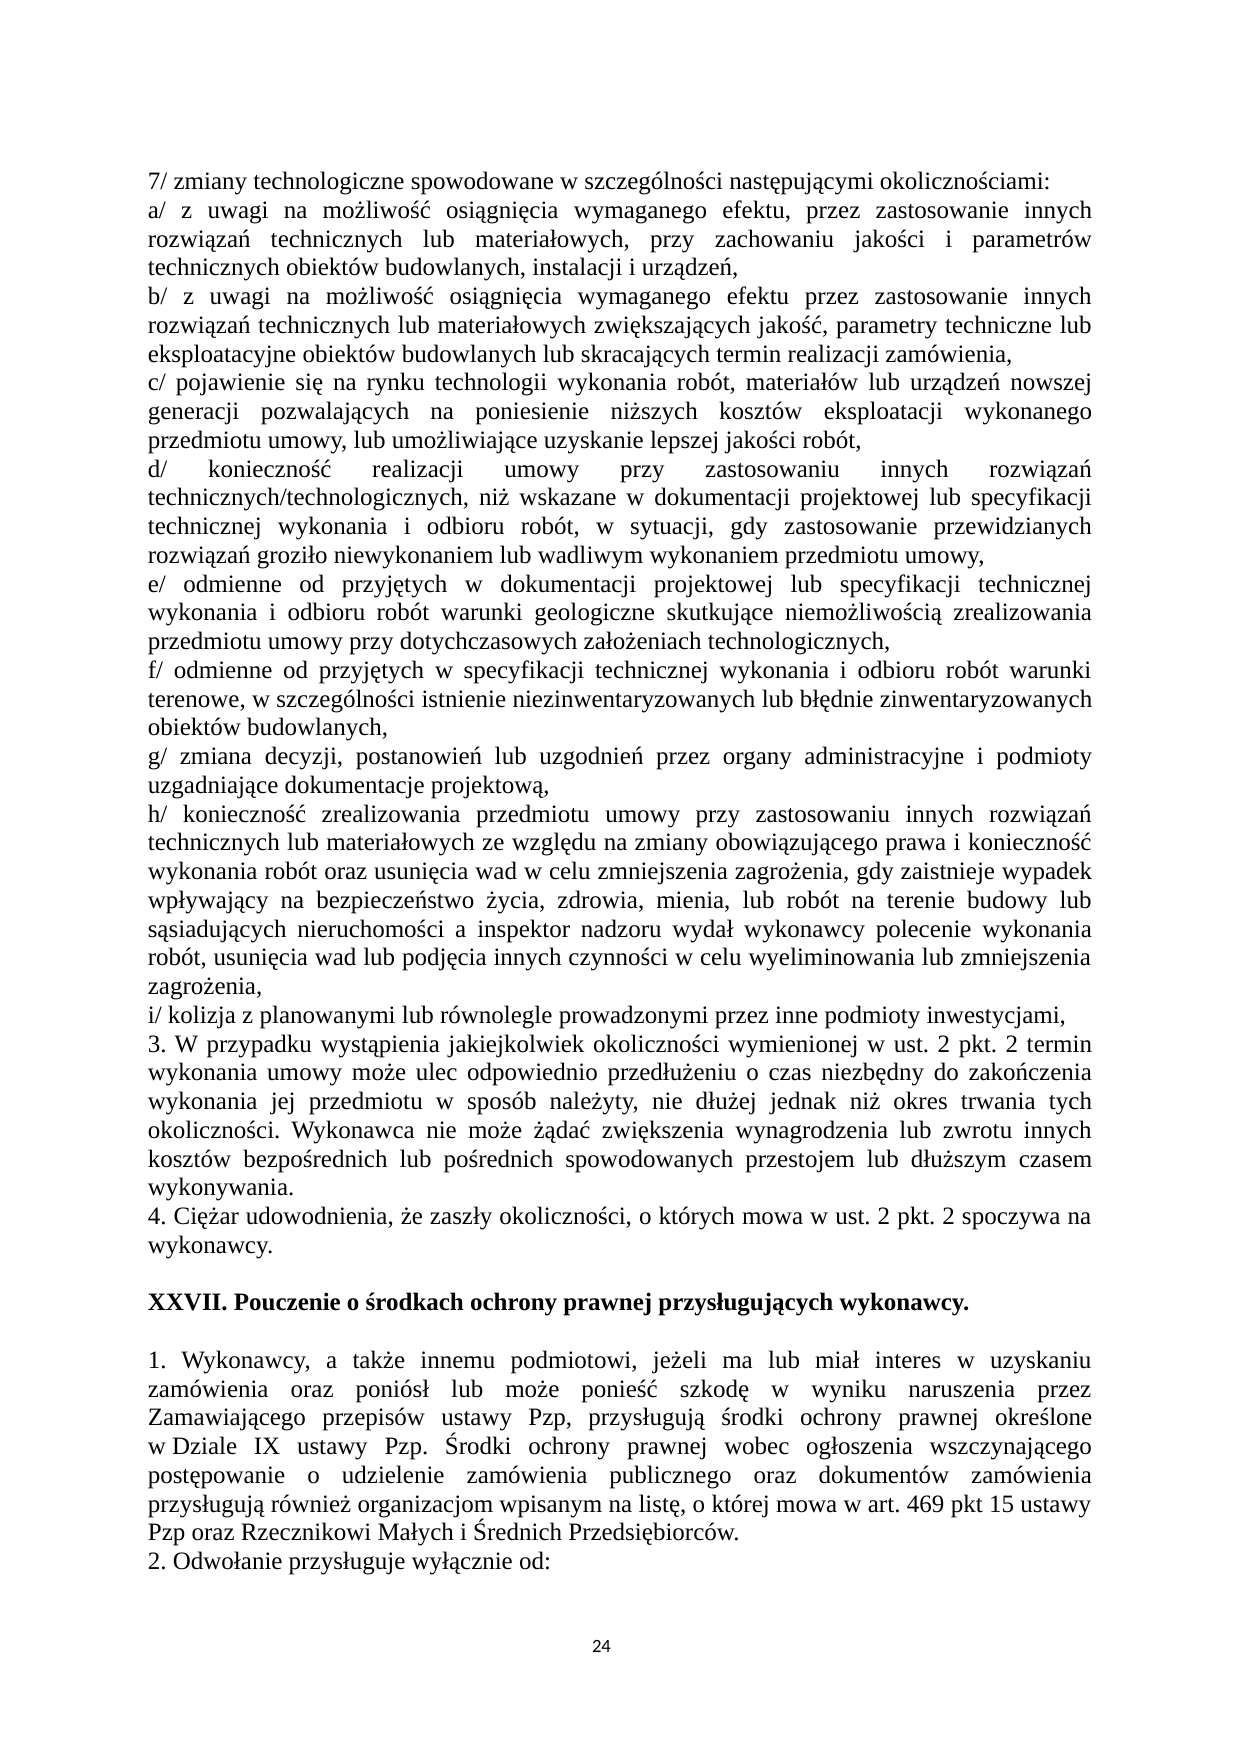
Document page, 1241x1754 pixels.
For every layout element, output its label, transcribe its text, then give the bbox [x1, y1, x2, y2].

text f/ odmienne od przyjętych w specyfikacji technicznej wykonania i odbioru robót warunki terenowe, w szczególności istnienie niezinwentaryzowanych lub błędnie zinwentaryzowanych obiektów budowlanych, [148, 655, 1093, 741]
text c/ pojawienie się na rynku technologii wykonania robót, materiałów lub urządzeń nowszej generacji pozwalających na poniesienie niższych kosztów eksploatacji wykonanego przedmiotu umowy, lub umożliwiające uzyskanie lepszej jakości robót, [148, 367, 1093, 454]
text d/ konieczność realizacji umowy przy zastosowaniu innych rozwiązań technicznych/technologicznych, niż wskazane w dokumentacji projektowej lub specyfikacji technicznej wykonania i odbioru robót, w sytuacji, gdy zastosowanie przewidzianych rozwiązań groziło niewykonaniem lub wadliwym wykonaniem przedmiotu umowy, [148, 454, 1093, 569]
text g/ zmiana decyzji, postanowień lub uzgodnień przez organy administracyjne i podmioty uzgadniające dokumentacje projektową, [148, 741, 1093, 799]
text h/ konieczność zrealizowania przedmiotu umowy przy zastosowaniu innych rozwiązań technicznych lub materiałowych ze względu na zmiany obowiązującego prawa i konieczność wykonania robót oraz usunięcia wad w celu zmniejszenia zagrożenia, gdy zaistnieje wypadek wpływający na bezpieczeństwo życia, zdrowia, mienia, lub robót na terenie budowy lub sąsiadujących nieruchomości a inspektor nadzoru wydał wykonawcy polecenie wykonania robót, usunięcia wad lub podjęcia innych czynności w celu wyeliminowania lub zmniejszenia zagrożenia, [148, 799, 1093, 1000]
text b/ z uwagi na możliwość osiągnięcia wymaganego efektu przez zastosowanie innych rozwiązań technicznych lub materiałowych zwiększających jakość, parametry techniczne lub eksploatacyjne obiektów budowlanych lub skracających termin realizacji zamówienia, [148, 281, 1093, 367]
text 3. W przypadku wystąpienia jakiejkolwiek okoliczności wymienionej w ust. 2 pkt. 2 termin wykonania umowy może ulec odpowiednio przedłużeniu o czas niezbędny do zakończenia wykonania jej przedmiotu w sposób należyty, nie dłużej jednak niż okres trwania tych okoliczności. Wykonawca nie może żądać zwiększenia wynagrodzenia lub zwrotu innych kosztów bezpośrednich lub pośrednich spowodowanych przestojem lub dłuższym czasem wykonywania. [148, 1029, 1093, 1201]
text 7/ zmiany technologiczne spowodowane w szczególności następującymi okolicznościami: [148, 166, 1093, 195]
text e/ odmienne od przyjętych w dokumentacji projektowej lub specyfikacji technicznej wykonania i odbioru robót warunki geologiczne skutkujące niemożliwością zrealizowania przedmiotu umowy przy dotychczasowych założeniach technologicznych, [148, 569, 1093, 655]
text i/ kolizja z planowanymi lub równolegle prowadzonymi przez inne podmioty inwestycjami, [148, 1000, 1093, 1029]
text 2. Odwołanie przysługuje wyłącznie od: [148, 1546, 1093, 1575]
text 4. Ciężar udowodnienia, że zaszły okoliczności, o których mowa w ust. 2 pkt. 2 spoczywa na wykonawcy. [148, 1201, 1093, 1259]
text 1. Wykonawcy, a także innemu podmiotowi, jeżeli ma lub miał interes w uzyskaniu zamówienia oraz poniósł lub może ponieść szkodę w wyniku naruszenia przez Zamawiającego przepisów ustawy Pzp, przysługują środki ochrony prawnej określone w Dziale IX ustawy Pzp. Środki ochrony prawnej wobec ogłoszenia wszczynającego postępowanie o udzielenie zamówienia publicznego oraz dokumentów zamówienia przysługują również organizacjom wpisanym na listę, o której mowa w art. 469 pkt 15 ustawy Pzp oraz Rzecznikowi Małych i Średnich Przedsiębiorców. [148, 1345, 1093, 1546]
text a/ z uwagi na możliwość osiągnięcia wymaganego efektu, przez zastosowanie innych rozwiązań technicznych lub materiałowych, przy zachowaniu jakości i parametrów technicznych obiektów budowlanych, instalacji i urządzeń, [148, 195, 1093, 281]
text XXVII. Pouczenie o środkach ochrony prawnej przysługujących wykonawcy. [148, 1287, 1093, 1316]
